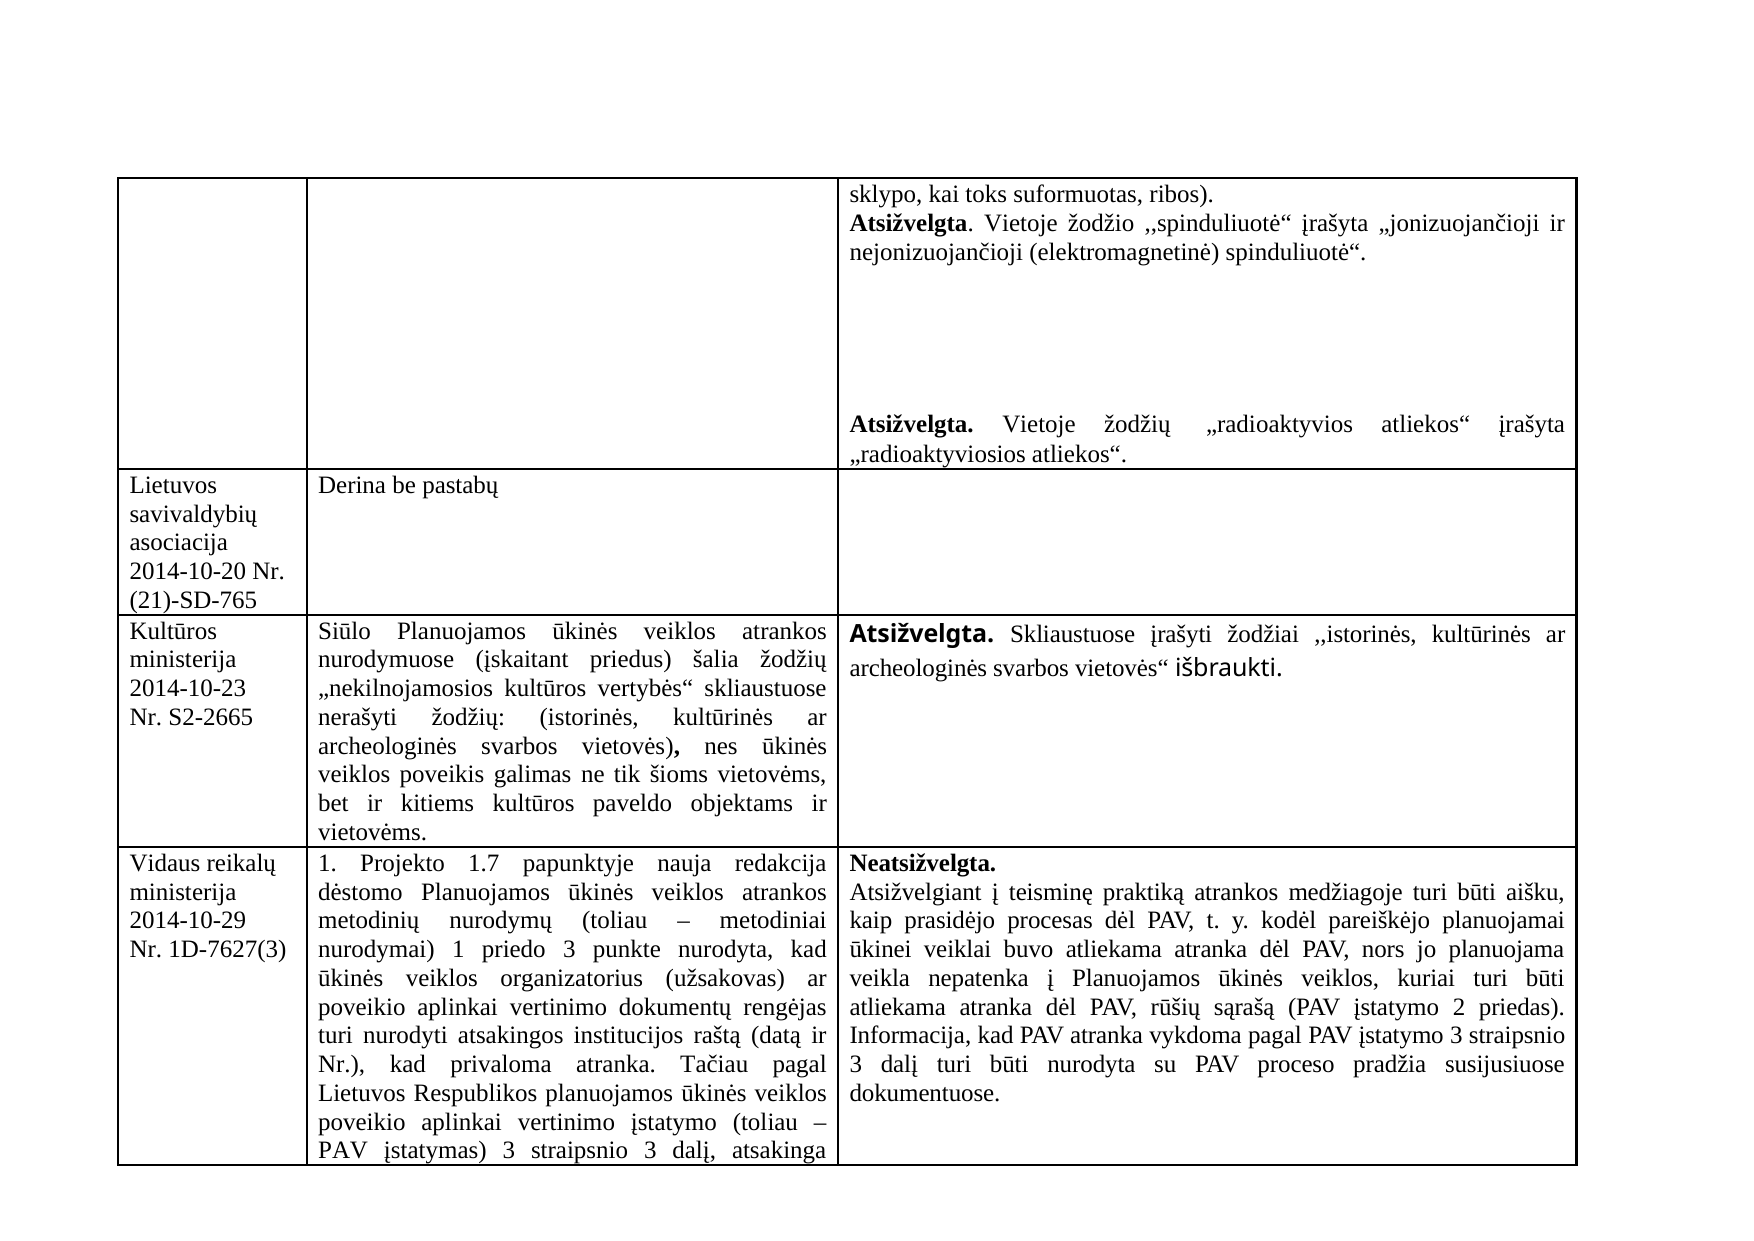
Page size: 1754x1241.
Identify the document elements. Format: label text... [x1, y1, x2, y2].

table_cell Siūlo Planuojamos ūkinės veiklos atrankos nurodymuose (įskaitant priedus) šalia žodžių „nekilnojamosios kultūros vertybės“ skliaustuose nerašyti žodžių: (istorinės, kultūrinės ar archeologinės svarbos vietovės), nes ūkinės veiklos poveikis galimas ne tik šioms vietovėms, bet ir kitiems kultūros paveldo objektams ir vietovėms. [308, 616, 837, 846]
table_cell Atsižvelgta. Skliaustuose įrašyti žodžiai ,,istorinės, kultūrinės ar archeologinės svarbos vietovės“ išbraukti. [839, 616, 1575, 846]
table_cell Neatsižvelgta. Atsižvelgiant į teisminę praktiką atrankos medžiagoje turi būti aišku, kaip prasidėjo procesas dėl PAV, t. y. kodėl pareiškėjo planuojamai ūkinei veiklai buvo atliekama atranka dėl PAV, nors jo planuojama veikla nepatenka į Planuojamos ūkinės veiklos, kuriai turi būti atliekama atranka dėl PAV, rūšių sąrašą (PAV įstatymo 2 priedas). Informacija, kad PAV atranka vykdoma pagal PAV įstatymo 3 straipsnio 3 dalį turi būti nurodyta su PAV proceso pradžia susijusiuose dokumentuose. [839, 848, 1575, 1164]
table_cell [839, 470, 1575, 614]
table_cell [119, 179, 306, 468]
table_cell Lietuvos savivaldybių asociacija 2014-10-20 Nr. (21)-SD-765 [119, 470, 306, 614]
table_cell Derina be pastabų [308, 470, 837, 614]
table_cell sklypo, kai toks suformuotas, ribos). Atsižvelgta. Vietoje žodžio ,,spinduliuotė“ įrašyta „jonizuojančioji ir nejonizuojančioji (elektromagnetinė) spinduliuotė“. Atsižvelgta. Vietoje žodžių „radioaktyvios atliekos“ įrašyta „radioaktyviosios atliekos“. [839, 179, 1575, 468]
table_cell Vidaus reikalų ministerija 2014-10-29 Nr. 1D-7627(3) [119, 848, 306, 1164]
table_cell Kultūros ministerija 2014-10-23 Nr. S2-2665 [119, 616, 306, 846]
table_cell 1. Projekto 1.7 papunktyje nauja redakcija dėstomo Planuojamos ūkinės veiklos atrankos metodinių nurodymų (toliau – metodiniai nurodymai) 1 priedo 3 punkte nurodyta, kad ūkinės veiklos organizatorius (užsakovas) ar poveikio aplinkai vertinimo dokumentų rengėjas turi nurodyti atsakingos institucijos raštą (datą ir Nr.), kad privaloma atranka. Tačiau pagal Lietuvos Respublikos planuojamos ūkinės veiklos poveikio aplinkai vertinimo įstatymo (toliau – PAV įstatymas) 3 straipsnio 3 dalį, atsakinga [308, 848, 837, 1164]
table_cell [308, 179, 837, 468]
